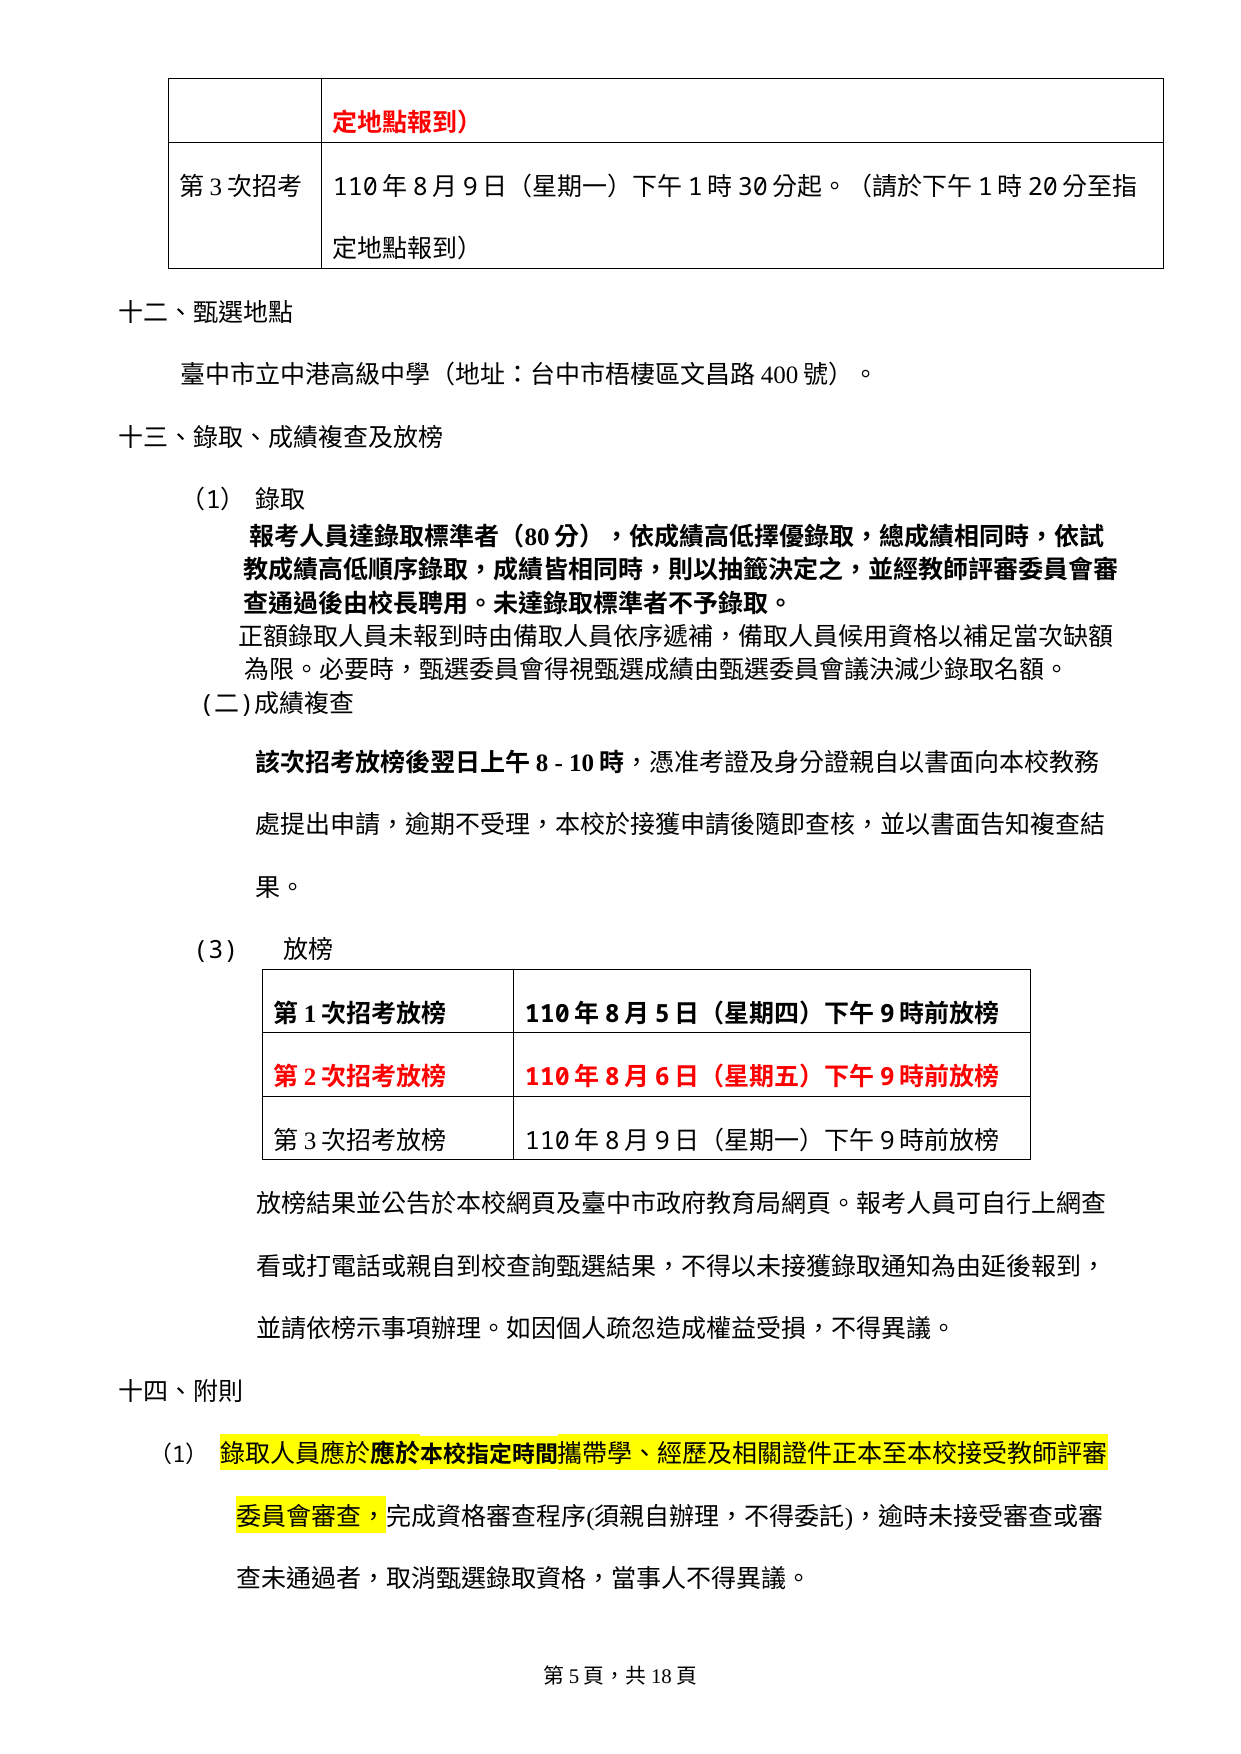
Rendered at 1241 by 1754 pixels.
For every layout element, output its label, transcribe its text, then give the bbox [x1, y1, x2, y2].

list 錄取人員應於應於本校指定時間攜帶學、經歷及相關證件正本至本校接受教師評審委員會審查，完成資格審查程序(須親自辦理，不得委託)，逾時未接受審查或審查未通過者，取消甄選錄取資格，當事人不得異議。 [149, 1410, 1122, 1598]
text 放榜結果並公告於本校網頁及臺中市政府教育局網頁。報考人員可自行上網查看或打電話或親自到校查詢甄選結果，不得以未接獲錄取通知為由延後報到，並請依榜示事項辦理。如因個人疏忽造成權益受損，不得異議。 [257, 1160, 1122, 1348]
table_cell 110年8月6日（星期五）下午9時前放榜 [514, 1033, 1030, 1096]
text 該次招考放榜後翌日上午8 - 10時，憑准考證及身分證親自以書面向本校教務處提出申請，逾期不受理，本校於接獲申請後隨即查核，並以書面告知複查結果。 [256, 719, 1122, 906]
table_cell 110年8月9日（星期一）下午1時30分起。（請於下午1時20分至指定地點報到） [322, 143, 1163, 268]
text (二)成績複查 [169, 685, 1122, 719]
list 放榜 [193, 906, 1122, 969]
table_cell 110年8月9日（星期一）下午9時前放榜 [514, 1097, 1030, 1159]
text 十二、甄選地點 [118, 269, 1122, 331]
table_cell 定地點報到） [322, 79, 1163, 142]
text 報考人員達錄取標準者（80分），依成績高低擇優錄取，總成績相同時，依試教成績高低順序錄取，成績皆相同時，則以抽籤決定之，並經教師評審委員會審查通過後由校長聘用。未達錄取標準者不予錄取。 [156, 519, 1122, 619]
text 十四、附則 [118, 1348, 1122, 1410]
table_cell 第3次招考放榜 [263, 1097, 513, 1159]
table_cell [169, 79, 321, 142]
list 錄取 [181, 456, 1122, 519]
table_header 110年8月5日（星期四）下午9時前放榜 [514, 970, 1030, 1032]
text 臺中市立中港高級中學（地址：台中市梧棲區文昌路400號）。 [181, 331, 1122, 394]
table_cell 第2次招考放榜 [263, 1033, 513, 1096]
text 十三、錄取、成績複查及放榜 [118, 394, 1122, 456]
table_header 第1次招考放榜 [263, 970, 513, 1032]
table_cell 第3次招考 [169, 143, 321, 268]
text 正額錄取人員未報到時由備取人員依序遞補，備取人員候用資格以補足當次缺額 [169, 619, 1122, 652]
text 為限。必要時，甄選委員會得視甄選成績由甄選委員會議決減少錄取名額。 [169, 652, 1122, 685]
